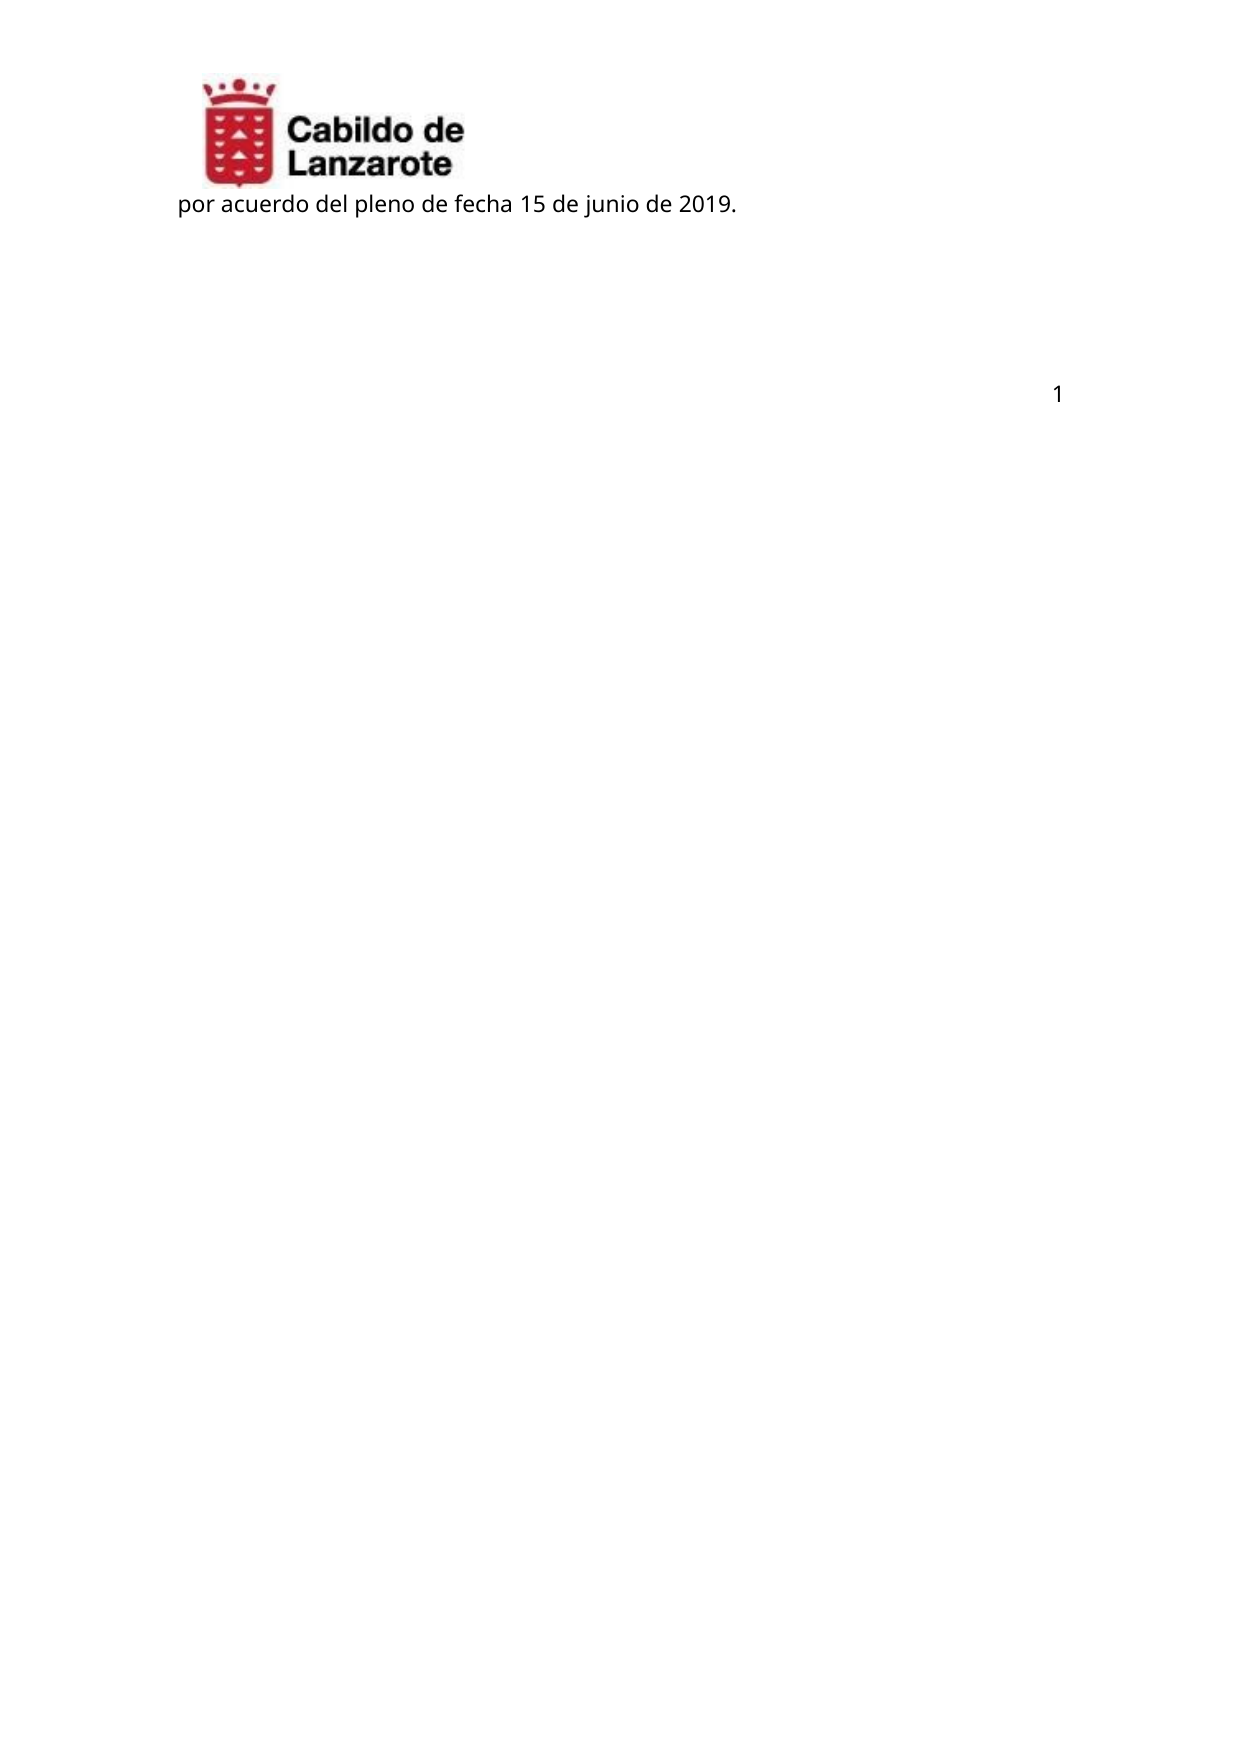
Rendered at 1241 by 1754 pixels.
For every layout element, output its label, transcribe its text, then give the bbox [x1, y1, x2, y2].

text 1 [158, 378, 1065, 409]
text por acuerdo del pleno de fecha 15 de junio de 2019. [177, 187, 1065, 219]
picture [201, 73, 465, 187]
